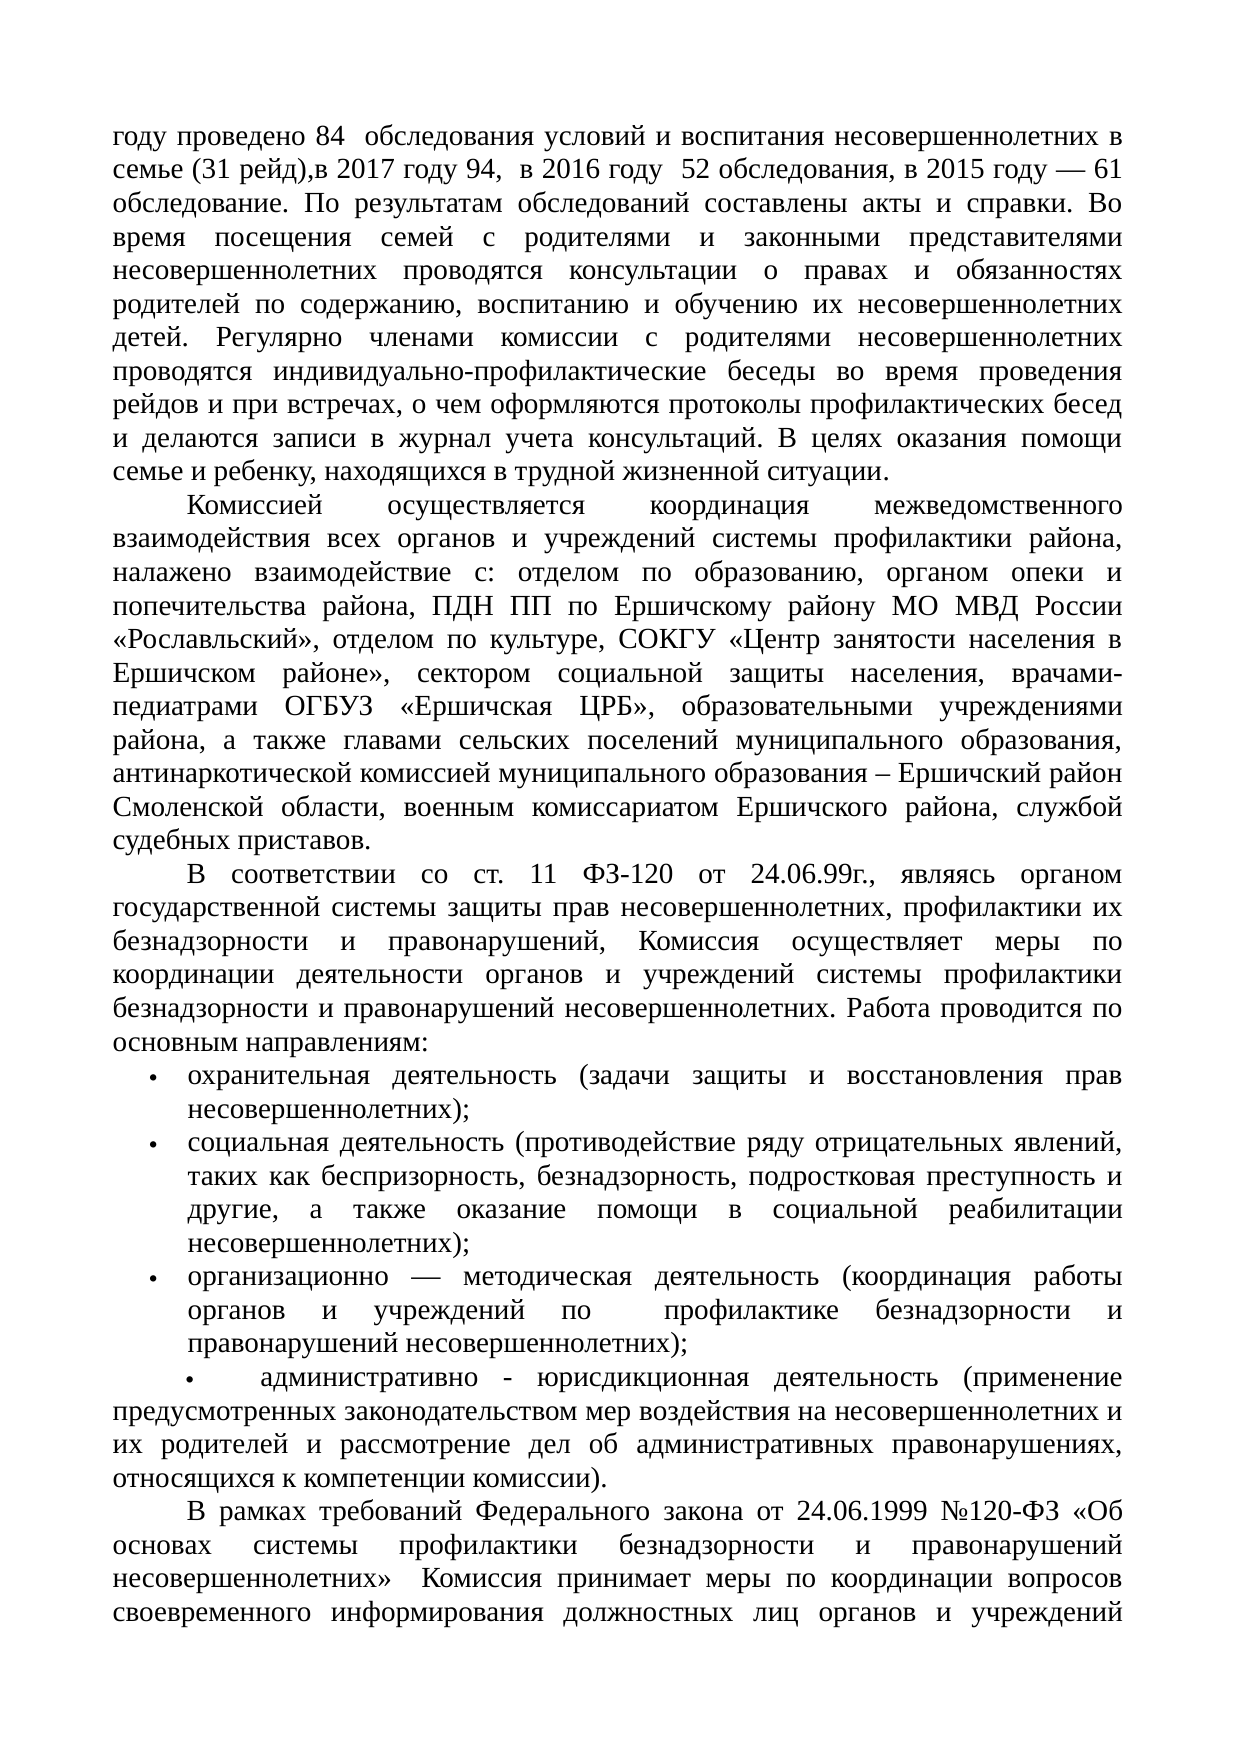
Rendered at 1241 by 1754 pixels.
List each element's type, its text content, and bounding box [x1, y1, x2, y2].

text В рамках требований Федерального закона от 24.06.1999 №120-ФЗ «Об основах системы профилактики безнадзорности и правонарушений несовершеннолетних» Комиссия принимает меры по координации вопросов своевременного информирования должностных лиц органов и учреждений [112, 1493, 1123, 1627]
text году проведено 84 обследования условий и воспитания несовершеннолетних в семье (31 рейд),в 2017 году 94, в 2016 году 52 обследования, в 2015 году — 61 обследование. По результатам обследований составлены акты и справки. Во время посещения семей с родителями и законными представителями несовершеннолетних проводятся консультации о правах и обязанностях родителей по содержанию, воспитанию и обучению их несовершеннолетних детей. Регулярно членами комиссии с родителями несовершеннолетних проводятся индивидуально-профилактические беседы во время проведения рейдов и при встречах, о чем оформляются протоколы профилактических бесед и делаются записи в журнал учета консультаций. В целях оказания помощи семье и ребенку, находящихся в трудной жизненной ситуации. [112, 118, 1123, 487]
list организационно — методическая деятельность (координация работы органов и учреждений по профилактике безнадзорности и правонарушений несовершеннолетних); [150, 1258, 1123, 1359]
list социальная деятельность (противодействие ряду отрицательных явлений, таких как беспризорность, безнадзорность, подростковая преступность и другие, а также оказание помощи в социальной реабилитации несовершеннолетних); [150, 1124, 1123, 1258]
text Комиссией осуществляется координация межведомственного взаимодействия всех органов и учреждений системы профилактики района, налажено взаимодействие с: отделом по образованию, органом опеки и попечительства района, ПДН ПП по Ершичскому району МО МВД России «Рославльский», отделом по культуре, СОКГУ «Центр занятости населения в Ершичском районе», сектором социальной защиты населения, врачами-педиатрами ОГБУЗ «Ершичская ЦРБ», образовательными учреждениями района, а также главами сельских поселений муниципального образования, антинаркотической комиссией муниципального образования – Ершичский район Смоленской области, военным комиссариатом Ершичского района, службой судебных приставов. [112, 487, 1123, 856]
list административно - юрисдикционная деятельность (применение предусмотренных законодательством мер воздействия на несовершеннолетних и их родителей и рассмотрение дел об административных правонарушениях, относящихся к компетенции комиссии). [112, 1359, 1123, 1493]
text В соответствии со ст. 11 ФЗ-120 от 24.06.99г., являясь органом государственной системы защиты прав несовершеннолетних, профилактики их безнадзорности и правонарушений, Комиссия осуществляет меры по координации деятельности органов и учреждений системы профилактики безнадзорности и правонарушений несовершеннолетних. Работа проводится по основным направлениям: [112, 856, 1123, 1057]
list охранительная деятельность (задачи защиты и восстановления прав несовершеннолетних); [150, 1057, 1123, 1124]
